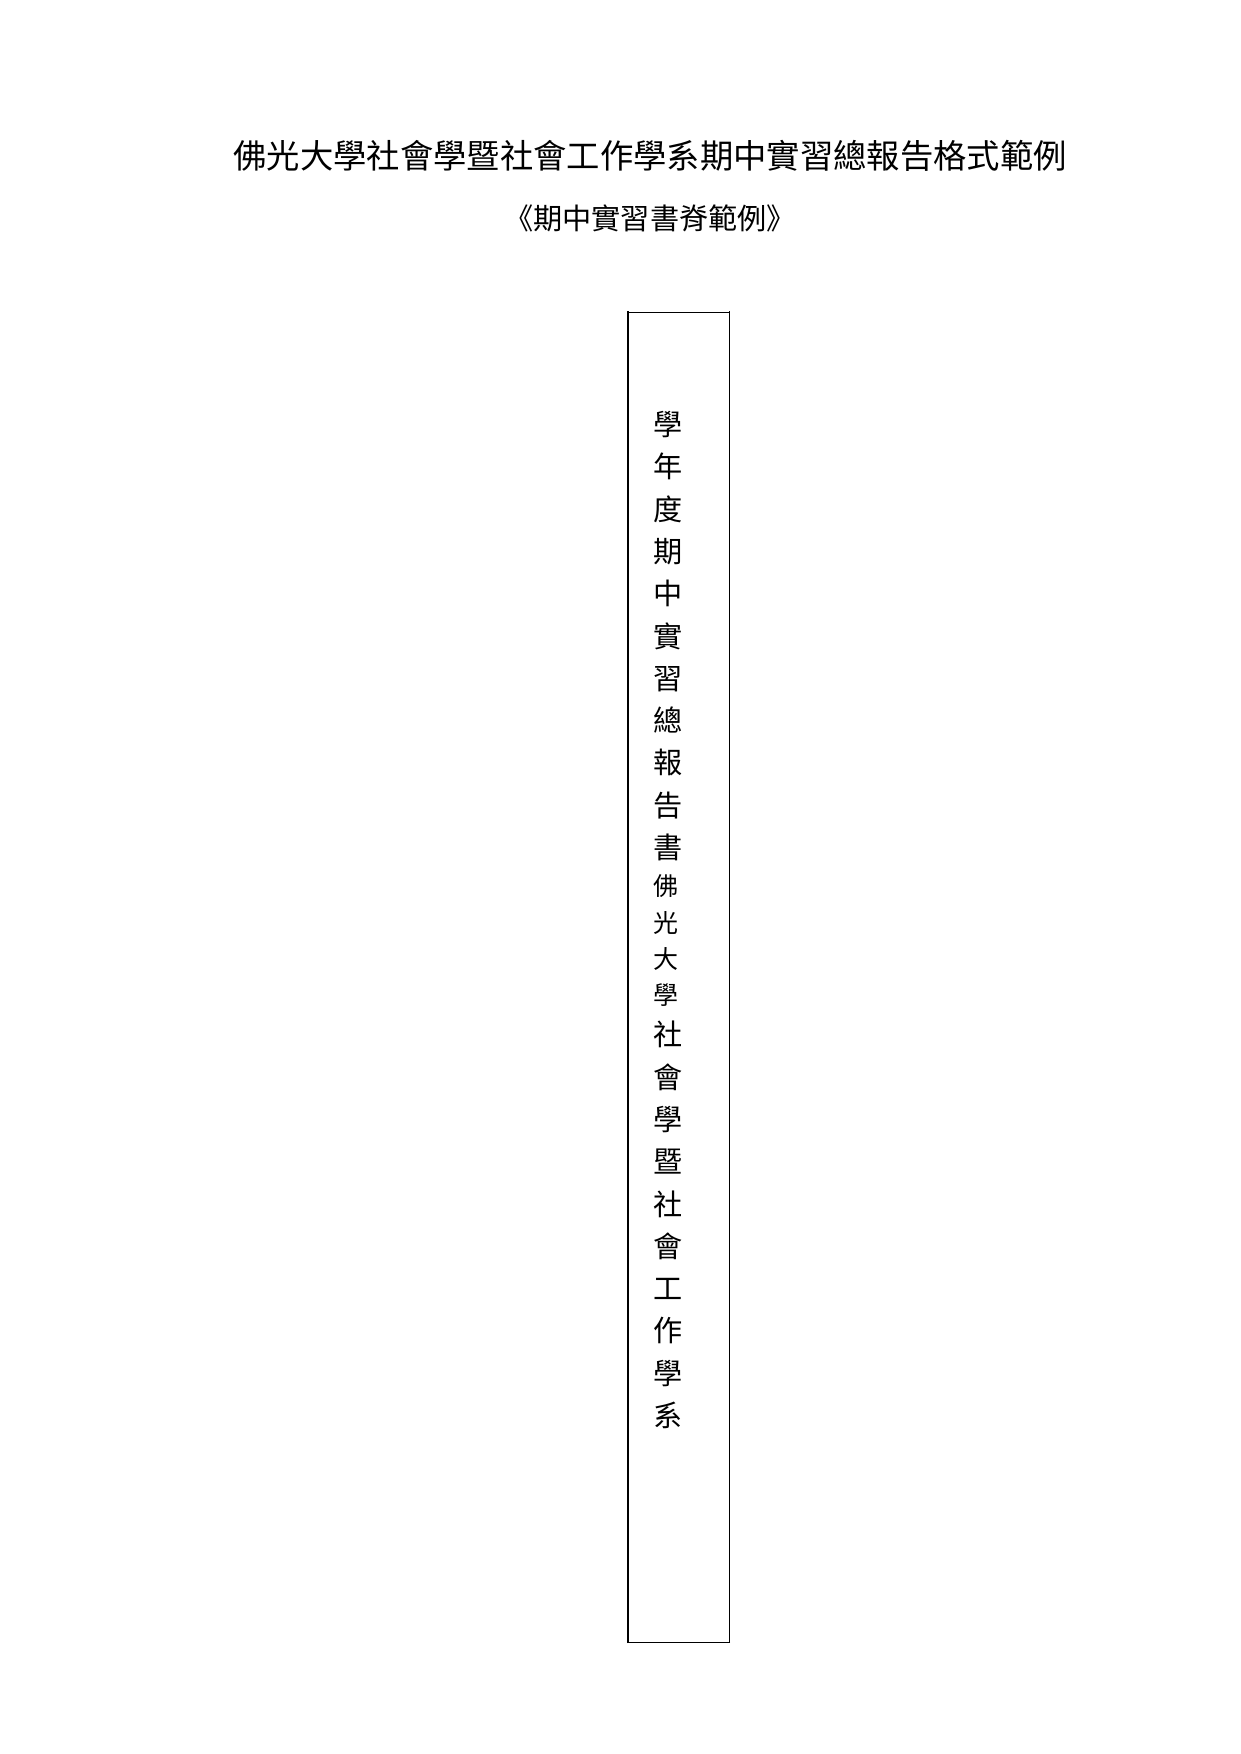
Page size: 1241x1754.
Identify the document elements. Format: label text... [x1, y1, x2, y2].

text 佛光大學社會學暨社會工作學系期中實習總報告格式範例 [133, 112, 1166, 175]
table_cell 佛 光 大 學 社 會 學 暨 社 會工 作 學 系 [631, 867, 727, 1435]
text 《期中實習書脊範例》 [133, 175, 1166, 237]
table_cell 實習機構：(填寫機構全名) [631, 1435, 727, 1642]
table_cell 學 年 度 期 中 實 習 總 報 告 書 [631, 402, 727, 867]
table_header [631, 349, 727, 402]
